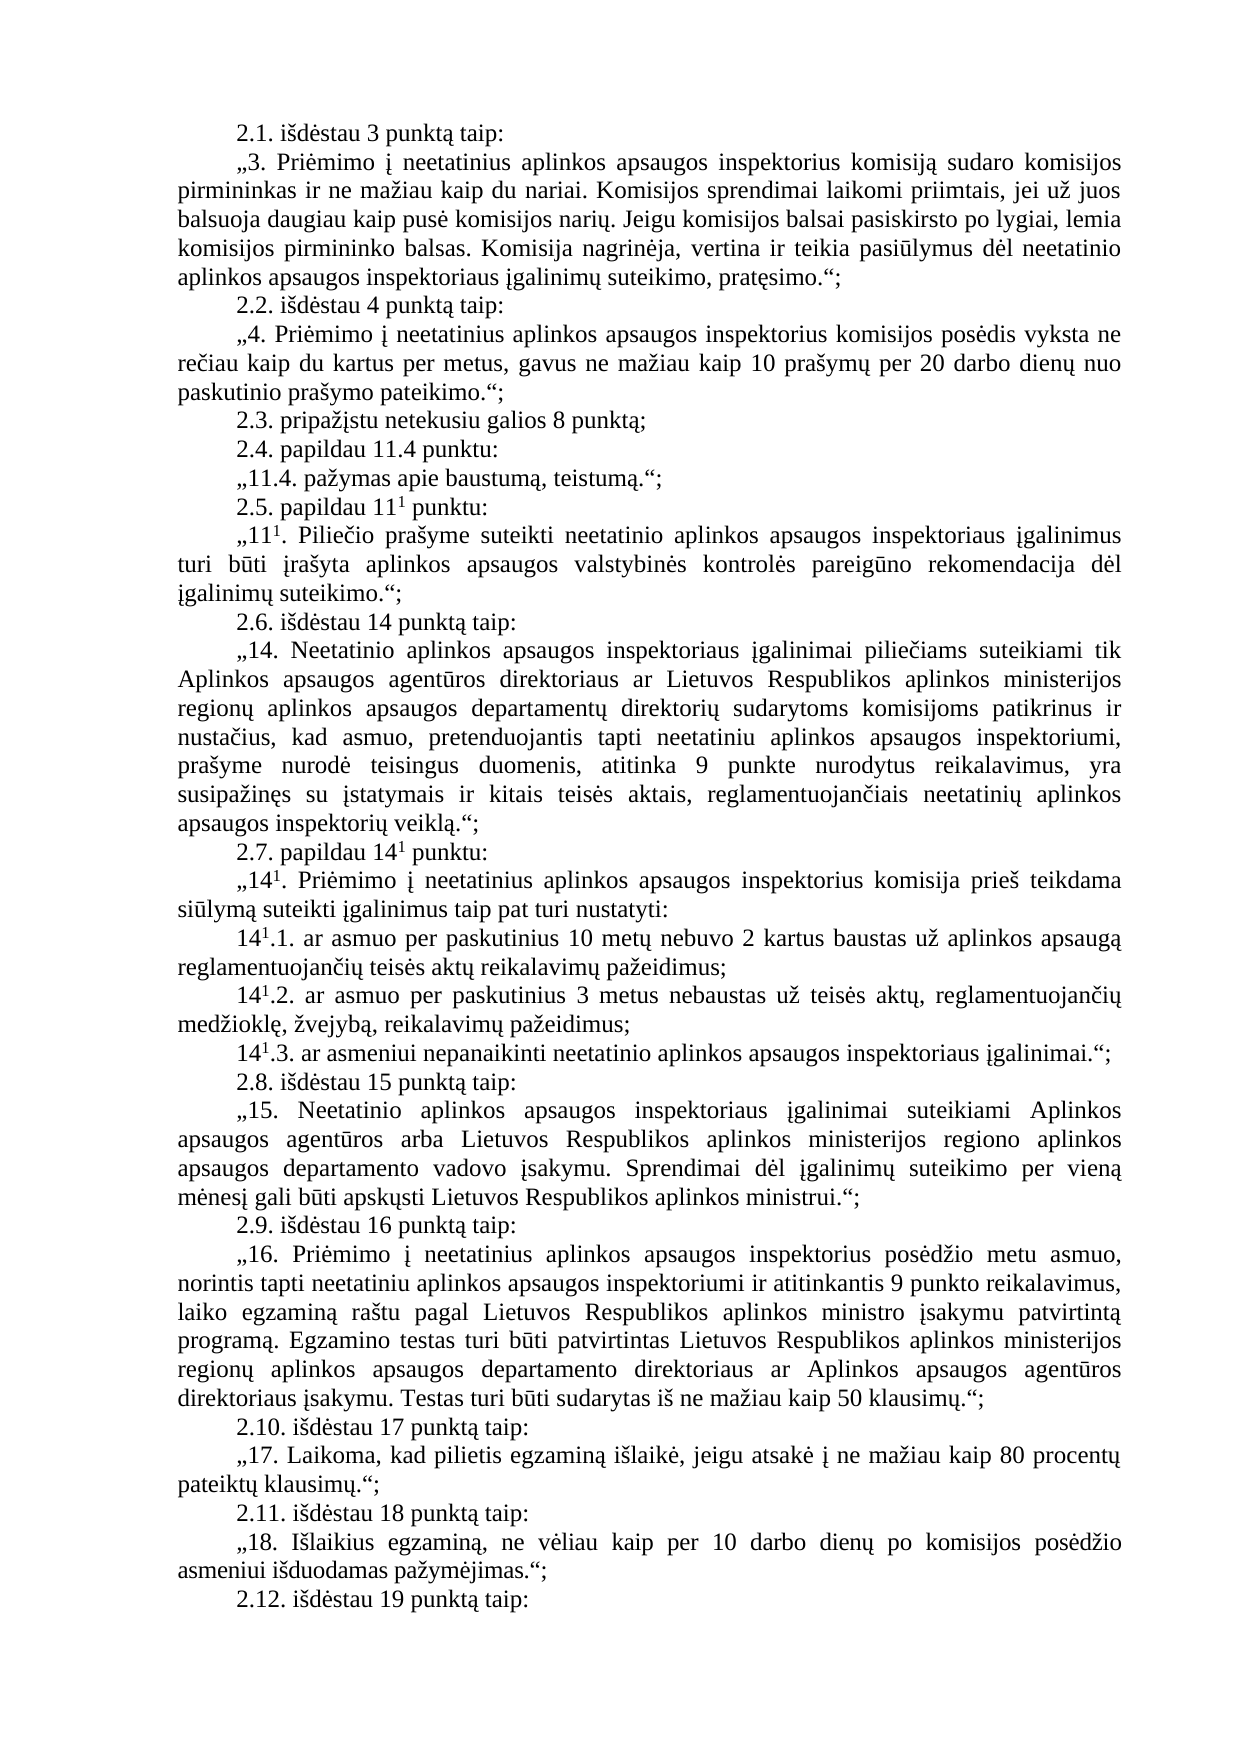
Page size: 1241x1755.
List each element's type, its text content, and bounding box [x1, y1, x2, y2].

text 2.7. papildau 141 punktu: [177, 837, 1122, 866]
text 2.3. pripažįstu netekusiu galios 8 punktą; [177, 406, 1122, 434]
text 2.1. išdėstau 3 punktą taip: [177, 118, 1122, 147]
text „16. Priėmimo į neetatinius aplinkos apsaugos inspektorius posėdžio metu asmuo, norintis tapti neetatiniu aplinkos apsaugos inspektoriumi ir atitinkantis 9 punkto reikalavimus, laiko egzaminą raštu pagal Lietuvos Respublikos aplinkos ministro įsakymu patvirtintą programą. Egzamino testas turi būti patvirtintas Lietuvos Respublikos aplinkos ministerijos regionų aplinkos apsaugos departamento direktoriaus ar Aplinkos apsaugos agentūros direktoriaus įsakymu. Testas turi būti sudarytas iš ne mažiau kaip 50 klausimų.“; [177, 1239, 1122, 1412]
text 2.5. papildau 111 punktu: [177, 492, 1122, 521]
text 2.4. papildau 11.4 punktu: [177, 434, 1122, 463]
text 2.12. išdėstau 19 punktą taip: [177, 1584, 1122, 1613]
text 2.10. išdėstau 17 punktą taip: [177, 1412, 1122, 1441]
text 2.9. išdėstau 16 punktą taip: [177, 1211, 1122, 1239]
text 2.8. išdėstau 15 punktą taip: [177, 1067, 1122, 1096]
text 141.3. ar asmeniui nepanaikinti neetatinio aplinkos apsaugos inspektoriaus įgalinimai.“; [177, 1038, 1122, 1067]
text „11.4. pažymas apie baustumą, teistumą.“; [177, 463, 1122, 492]
text „15. Neetatinio aplinkos apsaugos inspektoriaus įgalinimai suteikiami Aplinkos apsaugos agentūros arba Lietuvos Respublikos aplinkos ministerijos regiono aplinkos apsaugos departamento vadovo įsakymu. Sprendimai dėl įgalinimų suteikimo per vieną mėnesį gali būti apskųsti Lietuvos Respublikos aplinkos ministrui.“; [177, 1096, 1122, 1211]
text 2.6. išdėstau 14 punktą taip: [177, 607, 1122, 636]
text „141. Priėmimo į neetatinius aplinkos apsaugos inspektorius komisija prieš teikdama siūlymą suteikti įgalinimus taip pat turi nustatyti: [177, 866, 1122, 923]
text „3. Priėmimo į neetatinius aplinkos apsaugos inspektorius komisiją sudaro komisijos pirmininkas ir ne mažiau kaip du nariai. Komisijos sprendimai laikomi priimtais, jei už juos balsuoja daugiau kaip pusė komisijos narių. Jeigu komisijos balsai pasiskirsto po lygiai, lemia komisijos pirmininko balsas. Komisija nagrinėja, vertina ir teikia pasiūlymus dėl neetatinio aplinkos apsaugos inspektoriaus įgalinimų suteikimo, pratęsimo.“; [177, 147, 1122, 291]
text 2.11. išdėstau 18 punktą taip: [177, 1498, 1122, 1527]
text 141.2. ar asmuo per paskutinius 3 metus nebaustas už teisės aktų, reglamentuojančių medžioklę, žvejybą, reikalavimų pažeidimus; [177, 981, 1122, 1038]
text „111. Piliečio prašyme suteikti neetatinio aplinkos apsaugos inspektoriaus įgalinimus turi būti įrašyta aplinkos apsaugos valstybinės kontrolės pareigūno rekomendacija dėl įgalinimų suteikimo.“; [177, 521, 1122, 607]
text „18. Išlaikius egzaminą, ne vėliau kaip per 10 darbo dienų po komisijos posėdžio asmeniui išduodamas pažymėjimas.“; [177, 1527, 1122, 1584]
text „14. Neetatinio aplinkos apsaugos inspektoriaus įgalinimai piliečiams suteikiami tik Aplinkos apsaugos agentūros direktoriaus ar Lietuvos Respublikos aplinkos ministerijos regionų aplinkos apsaugos departamentų direktorių sudarytoms komisijoms patikrinus ir nustačius, kad asmuo, pretenduojantis tapti neetatiniu aplinkos apsaugos inspektoriumi, prašyme nurodė teisingus duomenis, atitinka 9 punkte nurodytus reikalavimus, yra susipažinęs su įstatymais ir kitais teisės aktais, reglamentuojančiais neetatinių aplinkos apsaugos inspektorių veiklą.“; [177, 636, 1122, 837]
text 141.1. ar asmuo per paskutinius 10 metų nebuvo 2 kartus baustas už aplinkos apsaugą reglamentuojančių teisės aktų reikalavimų pažeidimus; [177, 923, 1122, 981]
text 2.2. išdėstau 4 punktą taip: [177, 291, 1122, 319]
text „17. Laikoma, kad pilietis egzaminą išlaikė, jeigu atsakė į ne mažiau kaip 80 procentų pateiktų klausimų.“; [177, 1441, 1122, 1498]
text „4. Priėmimo į neetatinius aplinkos apsaugos inspektorius komisijos posėdis vyksta ne rečiau kaip du kartus per metus, gavus ne mažiau kaip 10 prašymų per 20 darbo dienų nuo paskutinio prašymo pateikimo.“; [177, 319, 1122, 406]
